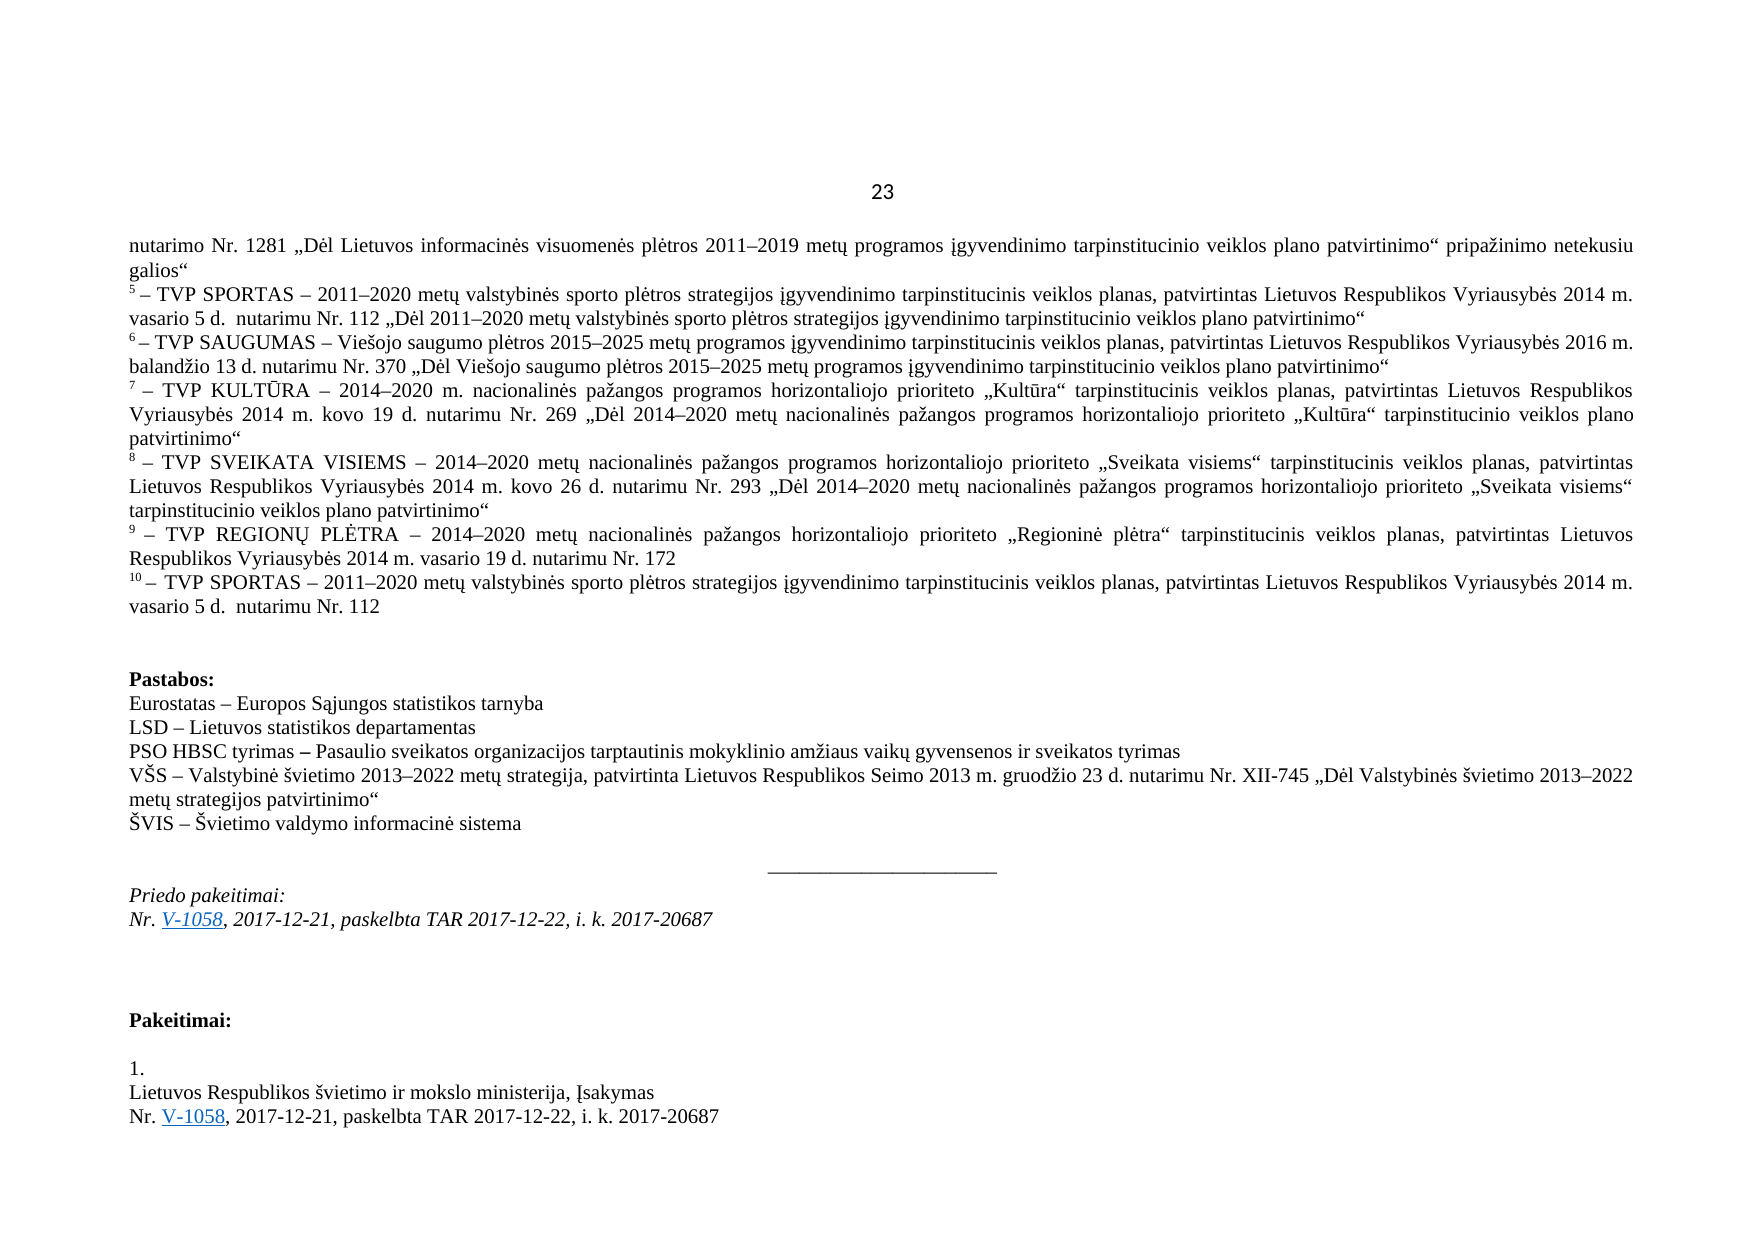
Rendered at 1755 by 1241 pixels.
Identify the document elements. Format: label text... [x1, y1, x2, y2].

text VŠS – Valstybinė švietimo 2013–2022 metų strategija, patvirtinta Lietuvos Respublikos Seimo 2013 m. gruodžio 23 d. nutarimu Nr. XII-745 „Dėl Valstybinės švietimo 2013–2022 metų strategijos patvirtinimo“ [129, 763, 1636, 811]
text Nr. V-1058, 2017-12-21, paskelbta TAR 2017-12-22, i. k. 2017-20687 [129, 907, 1636, 931]
text Nr. V-1058, 2017-12-21, paskelbta TAR 2017-12-22, i. k. 2017-20687 [129, 1104, 1636, 1128]
text 6 – TVP SAUGUMAS – Viešojo saugumo plėtros 2015–2025 metų programos įgyvendinimo tarpinstitucinis veiklos planas, patvirtintas Lietuvos Respublikos Vyriausybės 2016 m. balandžio 13 d. nutarimu Nr. 370 „Dėl Viešojo saugumo plėtros 2015–2025 metų programos įgyvendinimo tarpinstitucinio veiklos plano patvirtinimo“ [129, 330, 1636, 378]
text LSD – Lietuvos statistikos departamentas [129, 715, 1636, 739]
text Lietuvos Respublikos švietimo ir mokslo ministerija, Įsakymas [129, 1080, 1636, 1104]
text Pastabos: [129, 667, 1636, 691]
text PSO HBSC tyrimas – Pasaulio sveikatos organizacijos tarptautinis mokyklinio amžiaus vaikų gyvensenos ir sveikatos tyrimas [129, 739, 1636, 763]
text 1. [129, 1056, 1636, 1080]
text 5 – TVP SPORTAS – 2011–2020 metų valstybinės sporto plėtros strategijos įgyvendinimo tarpinstitucinis veiklos planas, patvirtintas Lietuvos Respublikos Vyriausybės 2014 m. vasario 5 d. nutarimu Nr. 112 „Dėl 2011–2020 metų valstybinės sporto plėtros strategijos įgyvendinimo tarpinstitucinio veiklos plano patvirtinimo“ [129, 282, 1636, 330]
text –––––––––––––––––––––– [129, 859, 1636, 883]
text 9 – TVP REGIONŲ PLĖTRA – 2014–2020 metų nacionalinės pažangos horizontaliojo prioriteto „Regioninė plėtra“ tarpinstitucinis veiklos planas, patvirtintas Lietuvos Respublikos Vyriausybės 2014 m. vasario 19 d. nutarimu Nr. 172 [129, 522, 1636, 570]
text Pakeitimai: [129, 1008, 1636, 1032]
text 10 – TVP SPORTAS – 2011–2020 metų valstybinės sporto plėtros strategijos įgyvendinimo tarpinstitucinis veiklos planas, patvirtintas Lietuvos Respublikos Vyriausybės 2014 m. vasario 5 d. nutarimu Nr. 112 [129, 570, 1636, 618]
text nutarimo Nr. 1281 „Dėl Lietuvos informacinės visuomenės plėtros 2011–2019 metų programos įgyvendinimo tarpinstitucinio veiklos plano patvirtinimo“ pripažinimo netekusiu galios“ [129, 233, 1636, 282]
text Priedo pakeitimai: [129, 883, 1636, 907]
text ŠVIS – Švietimo valdymo informacinė sistema [129, 811, 1636, 835]
text 7 – TVP KULTŪRA – 2014–2020 m. nacionalinės pažangos programos horizontaliojo prioriteto „Kultūra“ tarpinstitucinis veiklos planas, patvirtintas Lietuvos Respublikos Vyriausybės 2014 m. kovo 19 d. nutarimu Nr. 269 „Dėl 2014–2020 metų nacionalinės pažangos programos horizontaliojo prioriteto „Kultūra“ tarpinstitucinio veiklos plano patvirtinimo“ [129, 378, 1636, 450]
text 8 – TVP SVEIKATA VISIEMS – 2014–2020 metų nacionalinės pažangos programos horizontaliojo prioriteto „Sveikata visiems“ tarpinstitucinis veiklos planas, patvirtintas Lietuvos Respublikos Vyriausybės 2014 m. kovo 26 d. nutarimu Nr. 293 „Dėl 2014–2020 metų nacionalinės pažangos programos horizontaliojo prioriteto „Sveikata visiems“ tarpinstitucinio veiklos plano patvirtinimo“ [129, 450, 1636, 522]
text Eurostatas – Europos Sąjungos statistikos tarnyba [129, 691, 1636, 715]
